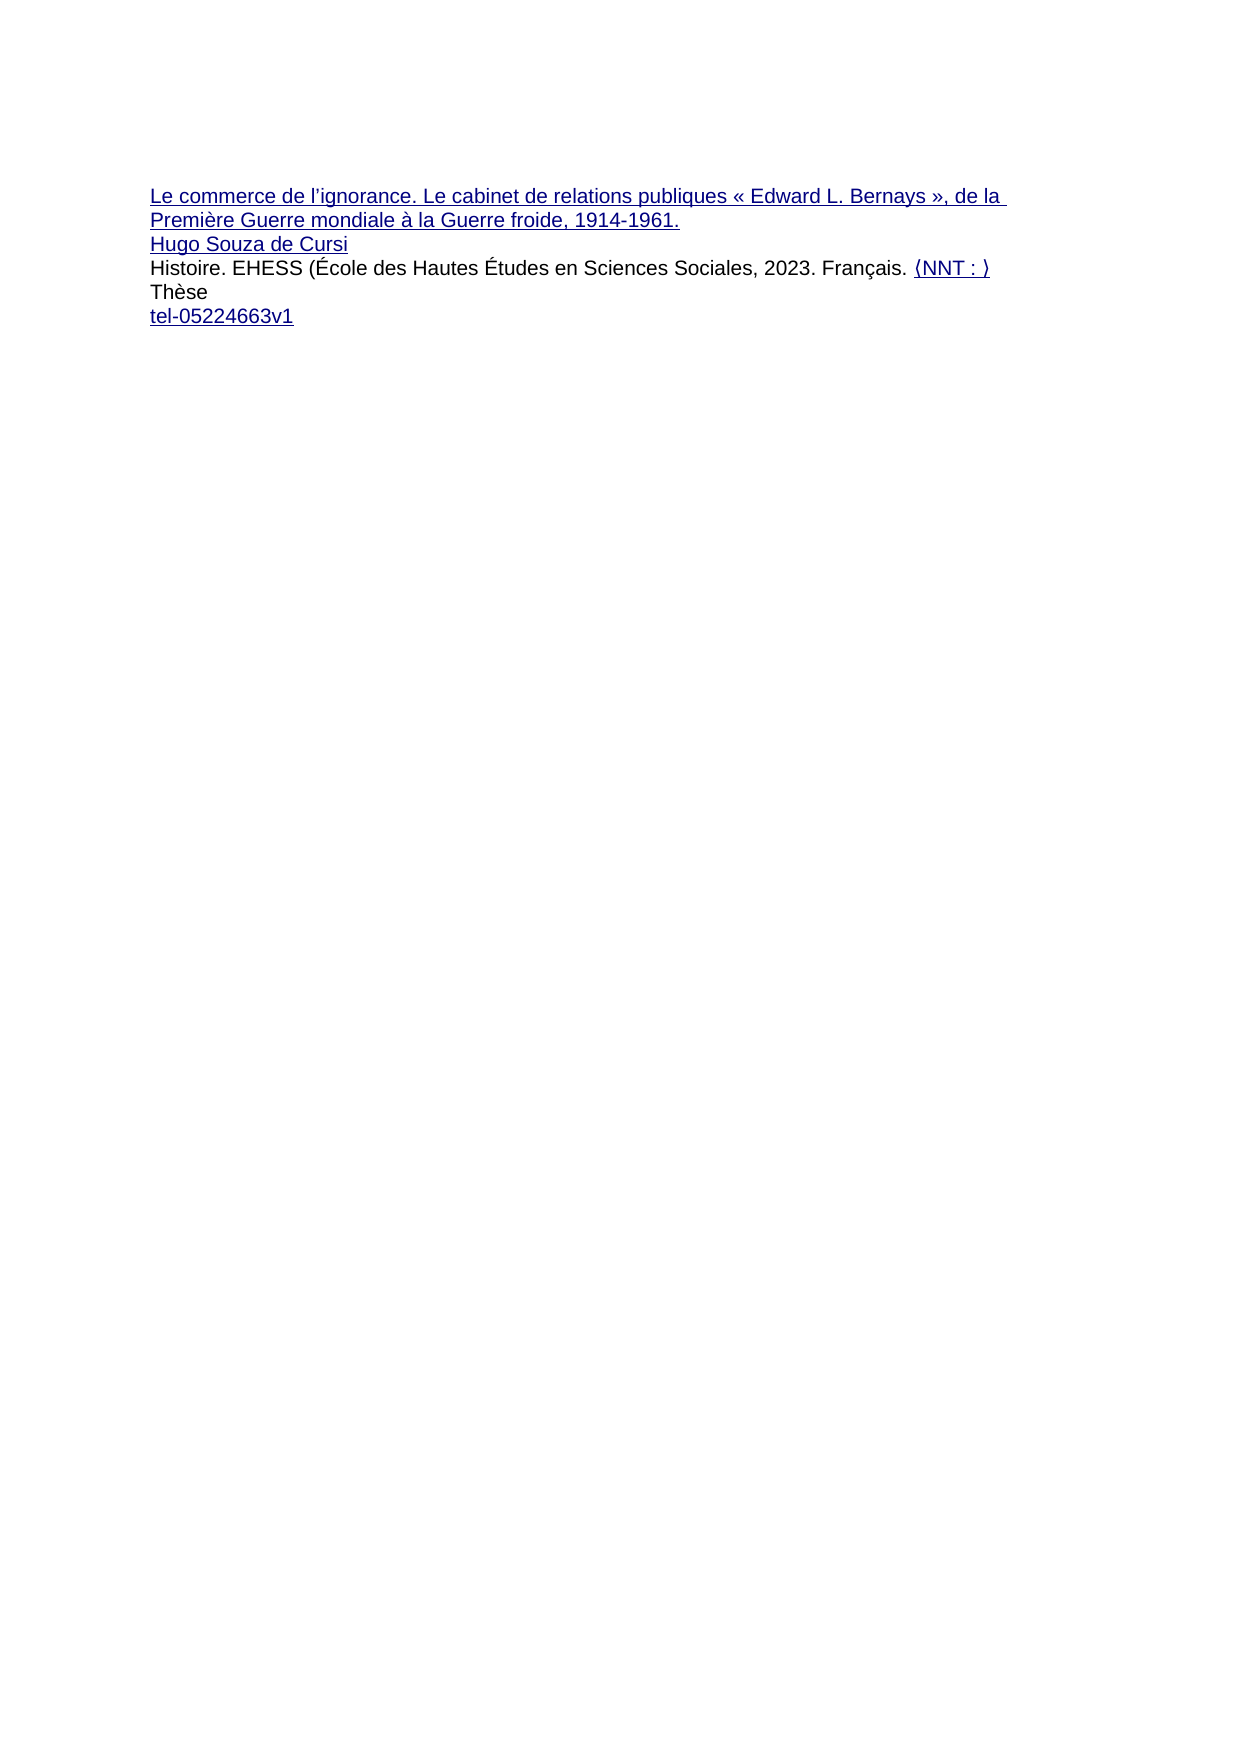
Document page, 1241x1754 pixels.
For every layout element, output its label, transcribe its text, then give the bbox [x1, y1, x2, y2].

table_header Le commerce de l’ignorance. Le cabinet de relations publiques « Edward L. Bernays », de la Première Guerre mondiale à la Guerre froide, 1914-1961. Hugo Souza de Cursi Histoire. EHESS (École des Hautes Études en Sciences Sociales, 2023. Français. ⟨NNT : ⟩ Thèse tel-05224663v1 [150, 184, 1090, 328]
